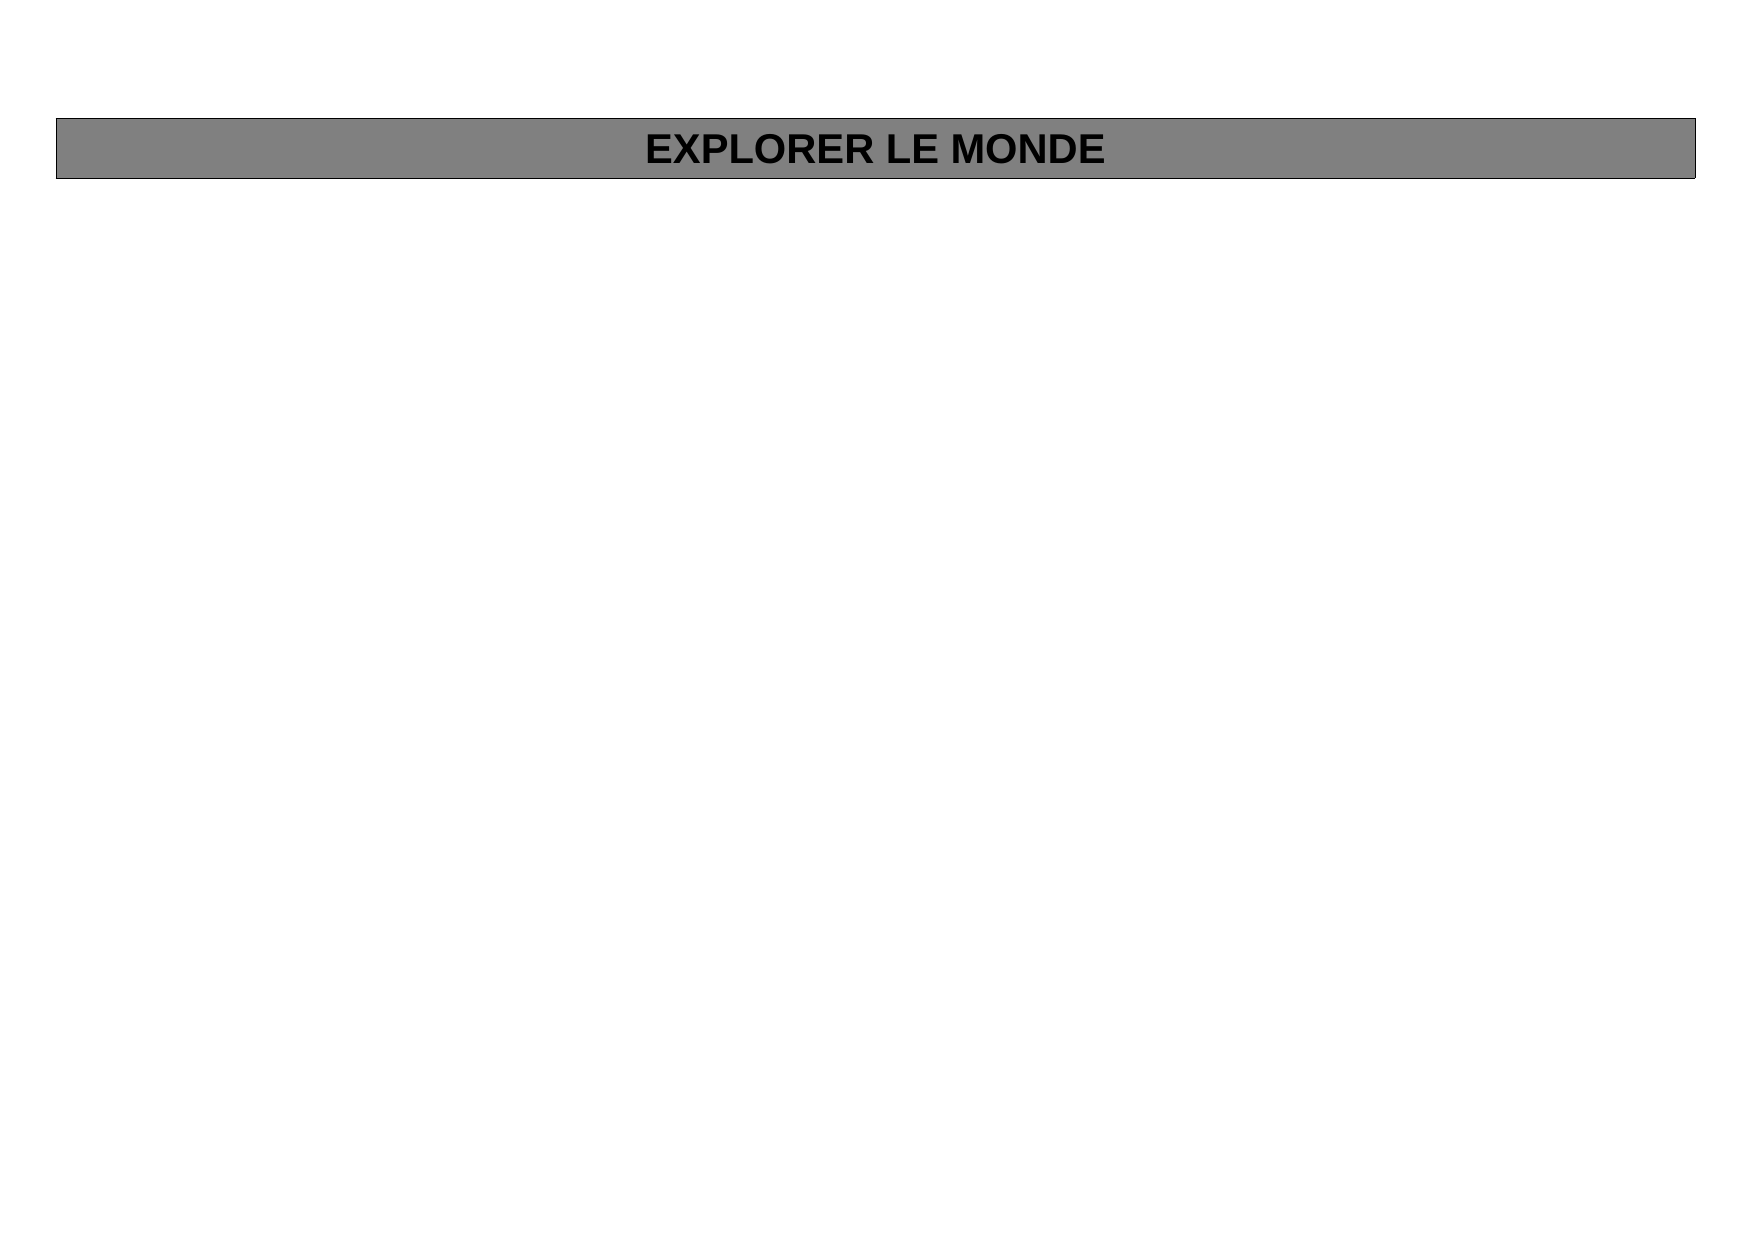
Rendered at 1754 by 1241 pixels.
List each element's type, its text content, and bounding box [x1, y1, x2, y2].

table_header EXPLORER LE MONDE [57, 119, 1695, 178]
